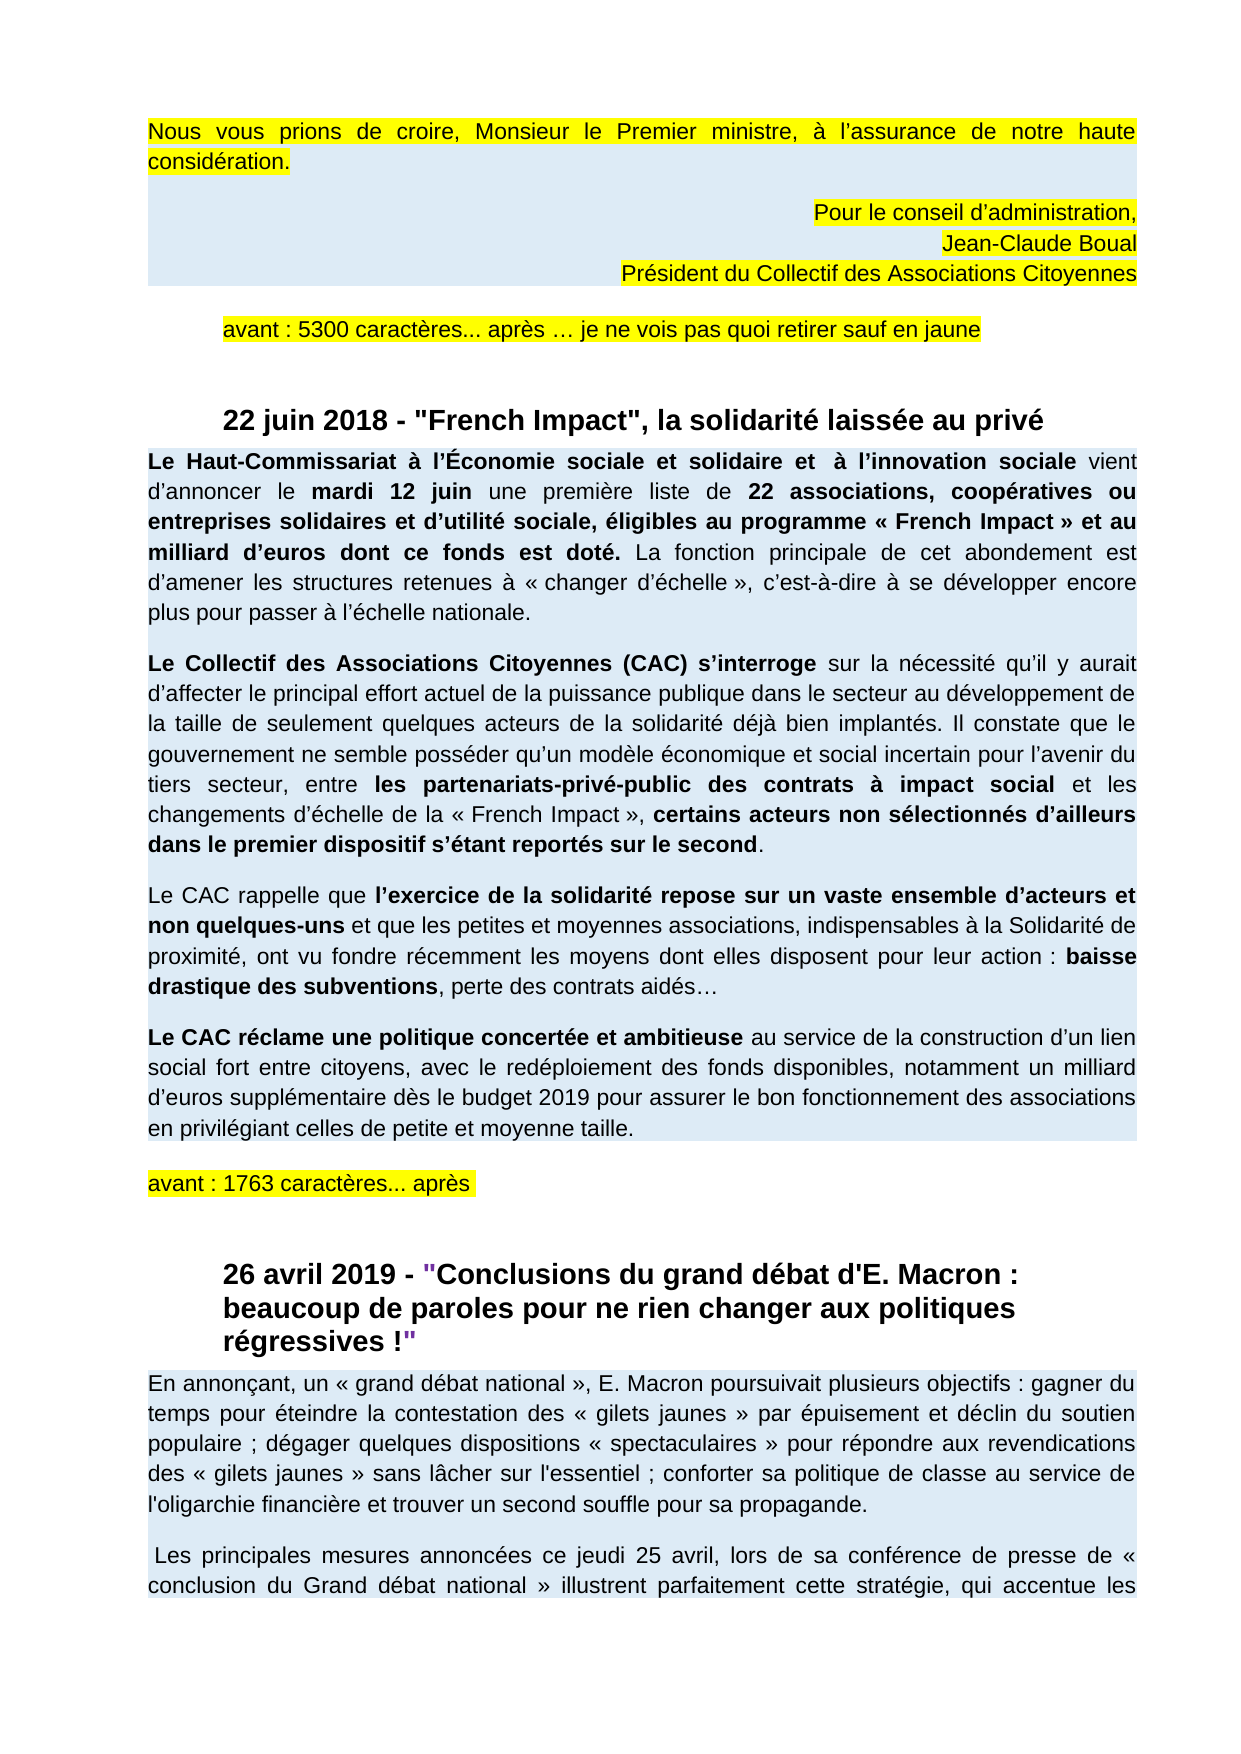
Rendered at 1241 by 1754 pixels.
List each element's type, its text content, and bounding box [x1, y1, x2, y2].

text Le Haut-Commissariat à l’Économie sociale et solidaire et à l’innovation sociale vient d’annoncer le mardi 12 juin une première liste de 22 associations, coopératives ou entreprises solidaires et d’utilité sociale, éligibles au programme « French Impact » et au milliard d’euros dont ce fonds est doté. La fonction principale de cet abondement est d’amener les structures retenues à « changer d’échelle », c’est-à-dire à se développer encore plus pour passer à l’échelle nationale. [148, 448, 1137, 625]
text Nous vous prions de croire, Monsieur le Premier ministre, à l’assurance de notre haute considération. [148, 118, 1137, 175]
text Les principales mesures annoncées ce jeudi 25 avril, lors de sa conférence de presse de « conclusion du Grand débat national » illustrent parfaitement cette stratégie, qui accentue les [148, 1542, 1137, 1598]
text Le Collectif des Associations Citoyennes (CAC) s’interroge sur la nécessité qu’il y aurait d’affecter le principal effort actuel de la puissance publique dans le secteur au développement de la taille de seulement quelques acteurs de la solidarité déjà bien implantés. Il constate que le gouvernement ne semble posséder qu’un modèle économique et social incertain pour l’avenir du tiers secteur, entre les partenariats-privé-public des contrats à impact social et les changements d’échelle de la « French Impact », certains acteurs non sélectionnés d’ailleurs dans le premier dispositif s’étant reportés sur le second. [148, 650, 1137, 858]
list avant : 5300 caractères... après … je ne vois pas quoi retirer sauf en jaune [185, 311, 1137, 343]
text Le CAC rappelle que l’exercice de la solidarité repose sur un vaste ensemble d’acteurs et non quelques-uns et que les petites et moyennes associations, indispensables à la Solidarité de proximité, ont vu fondre récemment les moyens dont elles disposent pour leur action : baisse drastique des subventions, perte des contrats aidés… [148, 882, 1137, 999]
text Le CAC réclame une politique concertée et ambitieuse au service de la construction d’un lien social fort entre citoyens, avec le redéploiement des fonds disponibles, notamment un milliard d’euros supplémentaire dès le budget 2019 pour assurer le bon fonctionnement des associations en privilégiant celles de petite et moyenne taille. [148, 1024, 1137, 1141]
subtitle 22 juin 2018 - "French Impact", la solidarité laissée au privé [185, 403, 1137, 436]
text Pour le conseil d’administration, Jean-Claude Boual Président du Collectif des Associations Citoyennes [148, 199, 1137, 286]
subtitle 26 avril 2019 - "Conclusions du grand débat d'E. Macron : beaucoup de paroles pour ne rien changer aux politiques régressives !" [185, 1257, 1137, 1358]
text En annonçant, un « grand débat national », E. Macron poursuivait plusieurs objectifs : gagner du temps pour éteindre la contestation des « gilets jaunes » par épuisement et déclin du soutien populaire ; dégager quelques dispositions « spectaculaires » pour répondre aux revendications des « gilets jaunes » sans lâcher sur l'essentiel ; conforter sa politique de classe au service de l'oligarchie financière et trouver un second souffle pour sa propagande. [148, 1370, 1137, 1517]
text avant : 1763 caractères... après [148, 1166, 1137, 1198]
